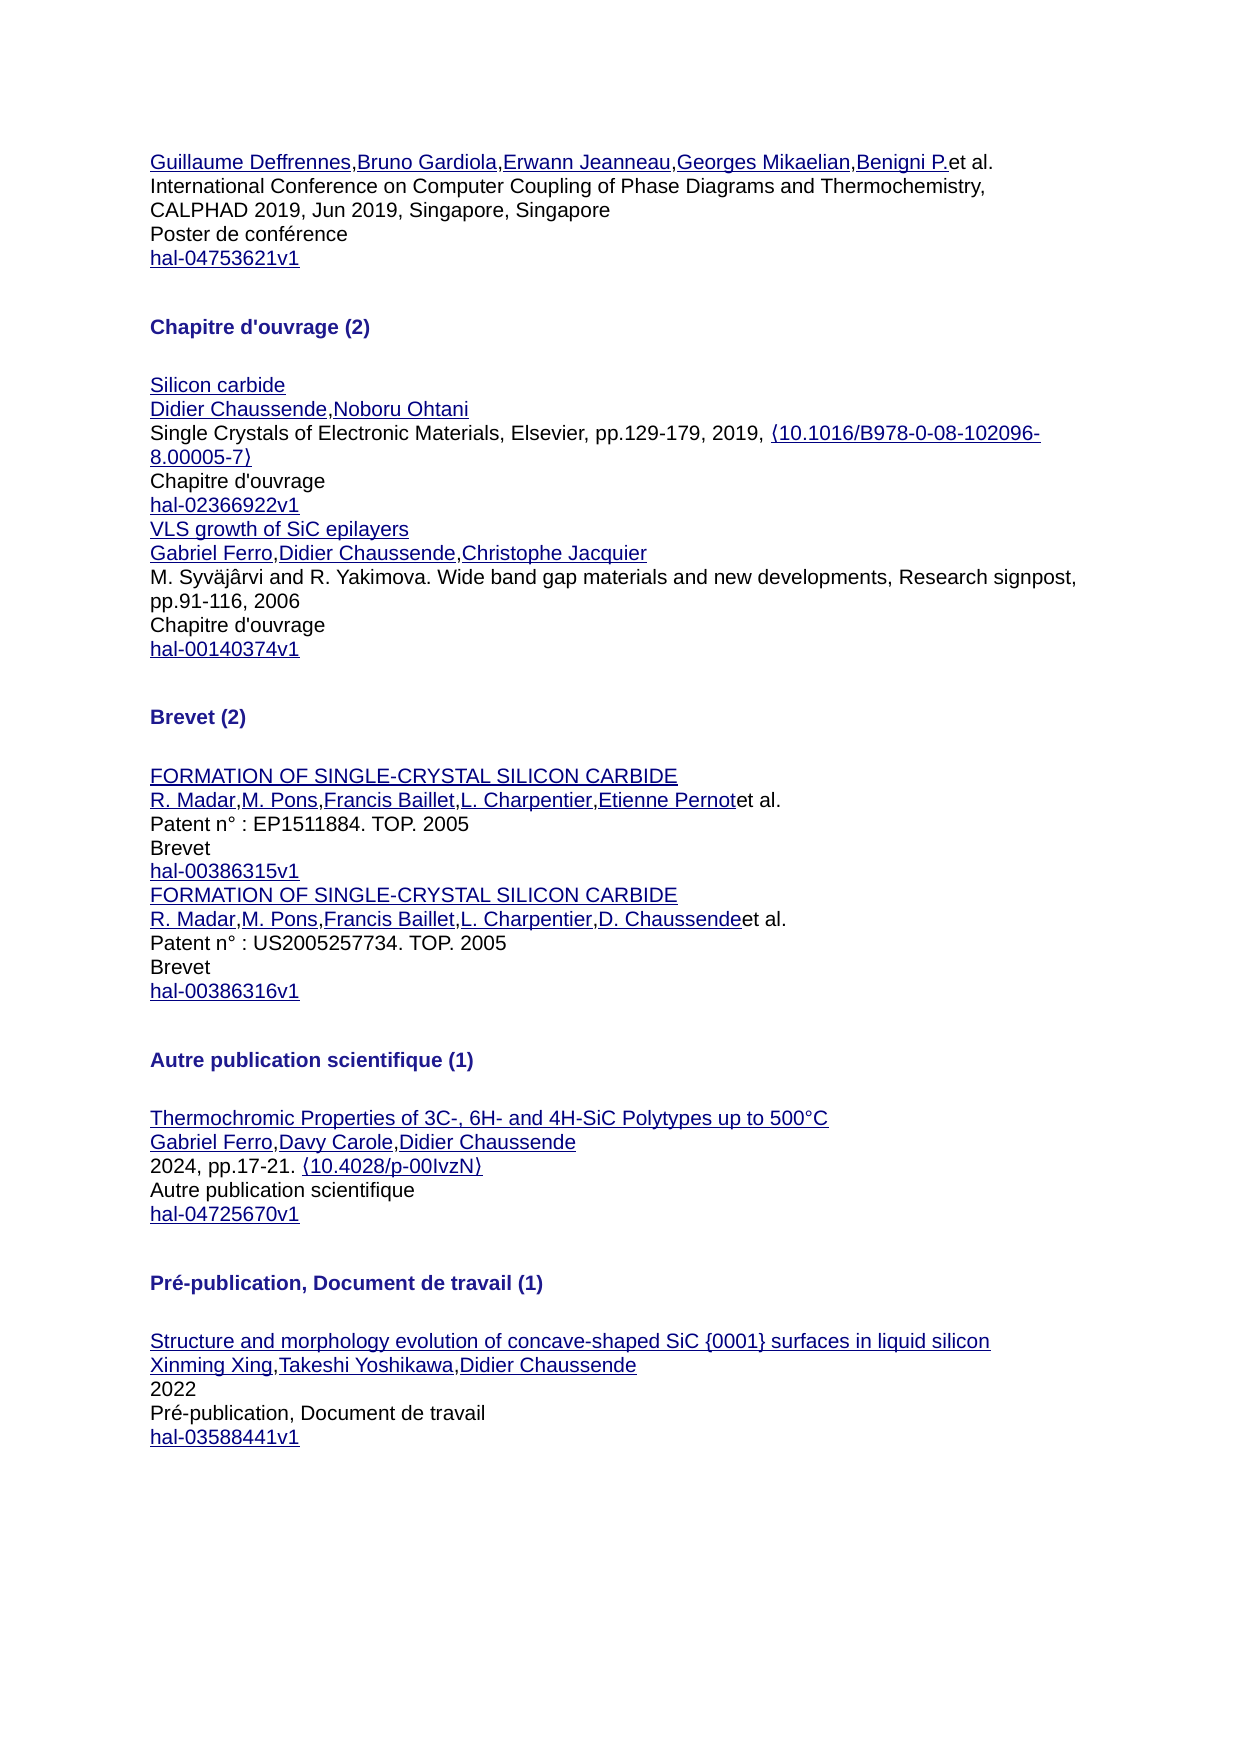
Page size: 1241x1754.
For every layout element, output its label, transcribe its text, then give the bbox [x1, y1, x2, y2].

table_cell VLS growth of SiC epilayers Gabriel Ferro,Didier Chaussende,Christophe Jacquier M. Syväjârvi and R. Yakimova. Wide band gap materials and new developments, Research signpost, pp.91-116, 2006 Chapitre d'ouvrage hal-00140374v1 [150, 517, 1090, 660]
subtitle Chapitre d'ouvrage (2) [150, 314, 1090, 338]
table_header Silicon carbide Didier Chaussende,Noboru Ohtani Single Crystals of Electronic Materials, Elsevier, pp.129-179, 2019, ⟨10.1016/B978-0-08-102096-8.00005-7⟩ Chapitre d'ouvrage hal-02366922v1 [150, 373, 1090, 517]
subtitle Pré-publication, Document de travail (1) [150, 1271, 1090, 1295]
table_header FORMATION OF SINGLE-CRYSTAL SILICON CARBIDE R. Madar,M. Pons,Francis Baillet,L. Charpentier,Etienne Pernotet al. Patent n° : EP1511884. TOP. 2005 Brevet hal-00386315v1 [150, 764, 1090, 883]
table_cell Guillaume Deffrennes,Bruno Gardiola,Erwann Jeanneau,Georges Mikaelian,Benigni P.et al. International Conference on Computer Coupling of Phase Diagrams and Thermochemistry, CALPHAD 2019, Jun 2019, Singapore, Singapore Poster de conférence hal-04753621v1 [150, 150, 1090, 270]
table_header Structure and morphology evolution of concave-shaped SiC {0001} surfaces in liquid silicon Xinming Xing,Takeshi Yoshikawa,Didier Chaussende 2022 Pré-publication, Document de travail hal-03588441v1 [150, 1329, 1090, 1449]
table_cell FORMATION OF SINGLE-CRYSTAL SILICON CARBIDE R. Madar,M. Pons,Francis Baillet,L. Charpentier,D. Chaussendeet al. Patent n° : US2005257734. TOP. 2005 Brevet hal-00386316v1 [150, 883, 1090, 1003]
subtitle Brevet (2) [150, 705, 1090, 729]
table_header Thermochromic Properties of 3C-, 6H- and 4H-SiC Polytypes up to 500°C Gabriel Ferro,Davy Carole,Didier Chaussende 2024, pp.17-21. ⟨10.4028/p-00IvzN⟩ Autre publication scientifique hal-04725670v1 [150, 1106, 1090, 1226]
subtitle Autre publication scientifique (1) [150, 1048, 1090, 1072]
